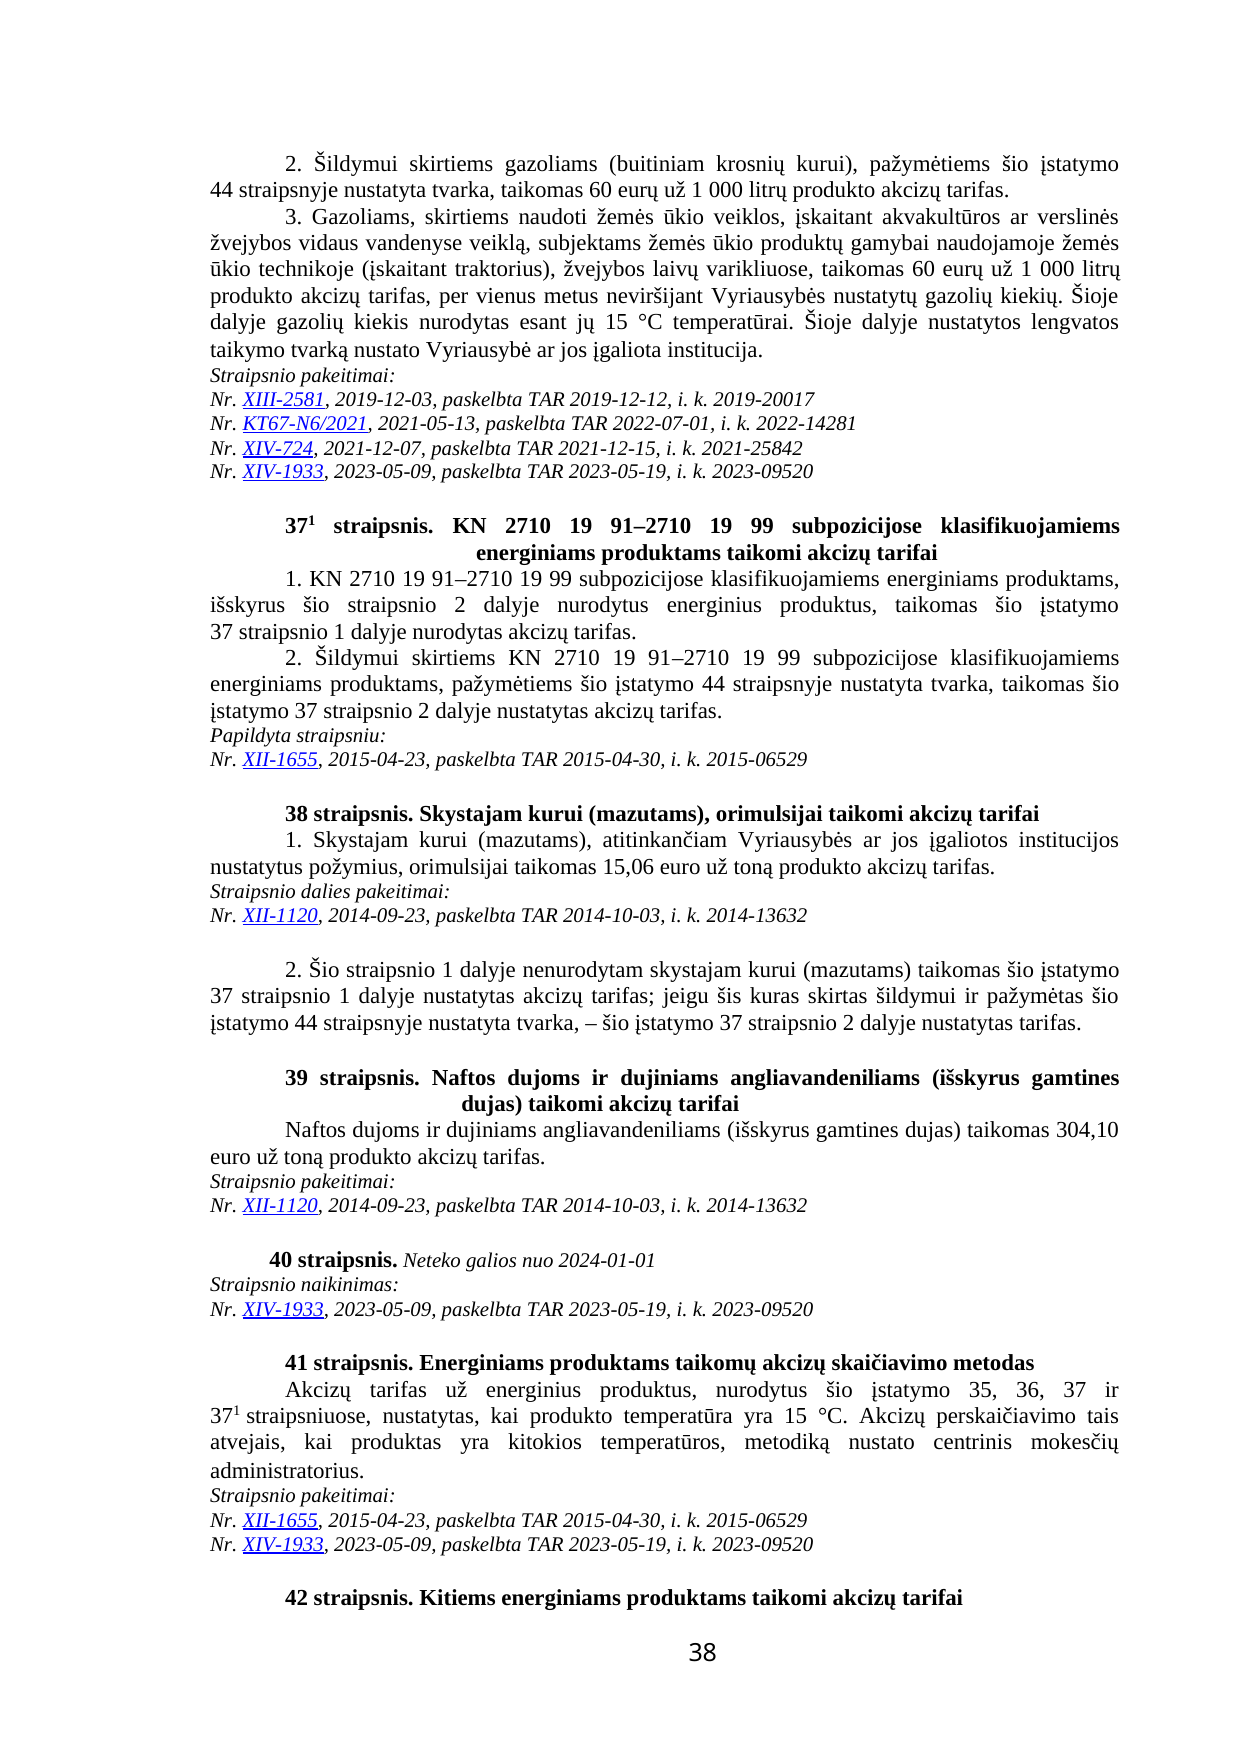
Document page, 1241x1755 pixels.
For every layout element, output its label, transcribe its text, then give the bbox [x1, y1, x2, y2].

text 38 straipsnis. Skystajam kurui (mazutams), orimulsijai taikomi akcizų tarifai [210, 800, 1120, 826]
text Nr. XII-1120, 2014-09-23, paskelbta TAR 2014-10-03, i. k. 2014-13632 [210, 903, 1120, 927]
text 42 straipsnis. Kitiems energiniams produktams taikomi akcizų tarifai [210, 1584, 1120, 1611]
text Nr. XII-1655, 2015-04-23, paskelbta TAR 2015-04-30, i. k. 2015-06529 [210, 747, 1120, 771]
text Nr. XIII-2581, 2019-12-03, paskelbta TAR 2019-12-12, i. k. 2019-20017 [210, 387, 1120, 411]
text 39 straipsnis. Naftos dujoms ir dujiniams angliavandeniliams (išskyrus gamtines dujas) taikomi akcizų tarifai [285, 1064, 1120, 1116]
text 2. Šildymui skirtiems KN 2710 19 91‒2710 19 99 subpozicijose klasifikuojamiems energiniams produktams, pažymėtiems šio įstatymo 44 straipsnyje nustatyta tvarka, taikomas šio įstatymo 37 straipsnio 2 dalyje nustatytas akcizų tarifas. [210, 644, 1120, 723]
text 1. KN 2710 19 91‒2710 19 99 subpozicijose klasifikuojamiems energiniams produktams, išskyrus šio straipsnio 2 dalyje nurodytus energinius produktus, taikomas šio įstatymo 37 straipsnio 1 dalyje nurodytas akcizų tarifas. [210, 565, 1120, 644]
text Straipsnio pakeitimai: [210, 1483, 1120, 1507]
text Nr. XIV-1933, 2023-05-09, paskelbta TAR 2023-05-19, i. k. 2023-09520 [210, 1532, 1120, 1556]
text Nr. XIV-724, 2021-12-07, paskelbta TAR 2021-12-15, i. k. 2021-25842 [210, 435, 1120, 459]
text Nr. XIV-1933, 2023-05-09, paskelbta TAR 2023-05-19, i. k. 2023-09520 [210, 1296, 1120, 1321]
text Nr. XII-1120, 2014-09-23, paskelbta TAR 2014-10-03, i. k. 2014-13632 [210, 1193, 1120, 1217]
text Straipsnio naikinimas: [210, 1272, 1120, 1296]
text Straipsnio pakeitimai: [210, 363, 1120, 387]
text Nr. XII-1655, 2015-04-23, paskelbta TAR 2015-04-30, i. k. 2015-06529 [210, 1507, 1120, 1532]
text 371 straipsnis. KN 2710 19 91‒2710 19 99 subpozicijose klasifikuojamiems energiniams produktams taikomi akcizų tarifai [285, 512, 1120, 565]
text 3. Gazoliams, skirtiems naudoti žemės ūkio veiklos, įskaitant akvakultūros ar verslinės žvejybos vidaus vandenyse veiklą, subjektams žemės ūkio produktų gamybai naudojamoje žemės ūkio technikoje (įskaitant traktorius), žvejybos laivų varikliuose, taikomas 60 eurų už 1 000 litrų produkto akcizų tarifas, per vienus metus neviršijant Vyriausybės nustatytų gazolių kiekių. Šioje dalyje gazolių kiekis nurodytas esant jų 15 °C temperatūrai. Šioje dalyje nustatytos lengvatos taikymo tvarką nustato Vyriausybė ar jos įgaliota institucija. [210, 203, 1120, 363]
text Straipsnio pakeitimai: [210, 1169, 1120, 1193]
text 40 straipsnis. Neteko galios nuo 2024-01-01 [210, 1246, 1120, 1272]
text 2. Šildymui skirtiems gazoliams (buitiniam krosnių kurui), pažymėtiems šio įstatymo 44 straipsnyje nustatyta tvarka, taikomas 60 eurų už 1 000 litrų produkto akcizų tarifas. [210, 150, 1120, 203]
text Naftos dujoms ir dujiniams angliavandeniliams (išskyrus gamtines dujas) taikomas 304,10 euro už toną produkto akcizų tarifas. [210, 1116, 1120, 1169]
text Straipsnio dalies pakeitimai: [210, 879, 1120, 903]
text 2. Šio straipsnio 1 dalyje nenurodytam skystajam kurui (mazutams) taikomas šio įstatymo 37 straipsnio 1 dalyje nustatytas akcizų tarifas; jeigu šis kuras skirtas šildymui ir pažymėtas šio įstatymo 44 straipsnyje nustatyta tvarka, – šio įstatymo 37 straipsnio 2 dalyje nustatytas tarifas. [210, 956, 1120, 1035]
text Akcizų tarifas už energinius produktus, nurodytus šio įstatymo 35, 36, 37 ir 371 straipsniuose, nustatytas, kai produkto temperatūra yra 15 °C. Akcizų perskaičiavimo tais atvejais, kai produktas yra kitokios temperatūros, metodiką nustato centrinis mokesčių administratorius. [210, 1376, 1120, 1483]
text Nr. XIV-1933, 2023-05-09, paskelbta TAR 2023-05-19, i. k. 2023-09520 [210, 459, 1120, 483]
text Papildyta straipsniu: [210, 723, 1120, 747]
text 41 straipsnis. Energiniams produktams taikomų akcizų skaičiavimo metodas [210, 1349, 1120, 1376]
text 1. Skystajam kurui (mazutams), atitinkančiam Vyriausybės ar jos įgaliotos institucijos nustatytus požymius, orimulsijai taikomas 15,06 euro už toną produkto akcizų tarifas. [210, 826, 1120, 879]
text Nr. KT67-N6/2021, 2021-05-13, paskelbta TAR 2022-07-01, i. k. 2022-14281 [210, 411, 1120, 435]
